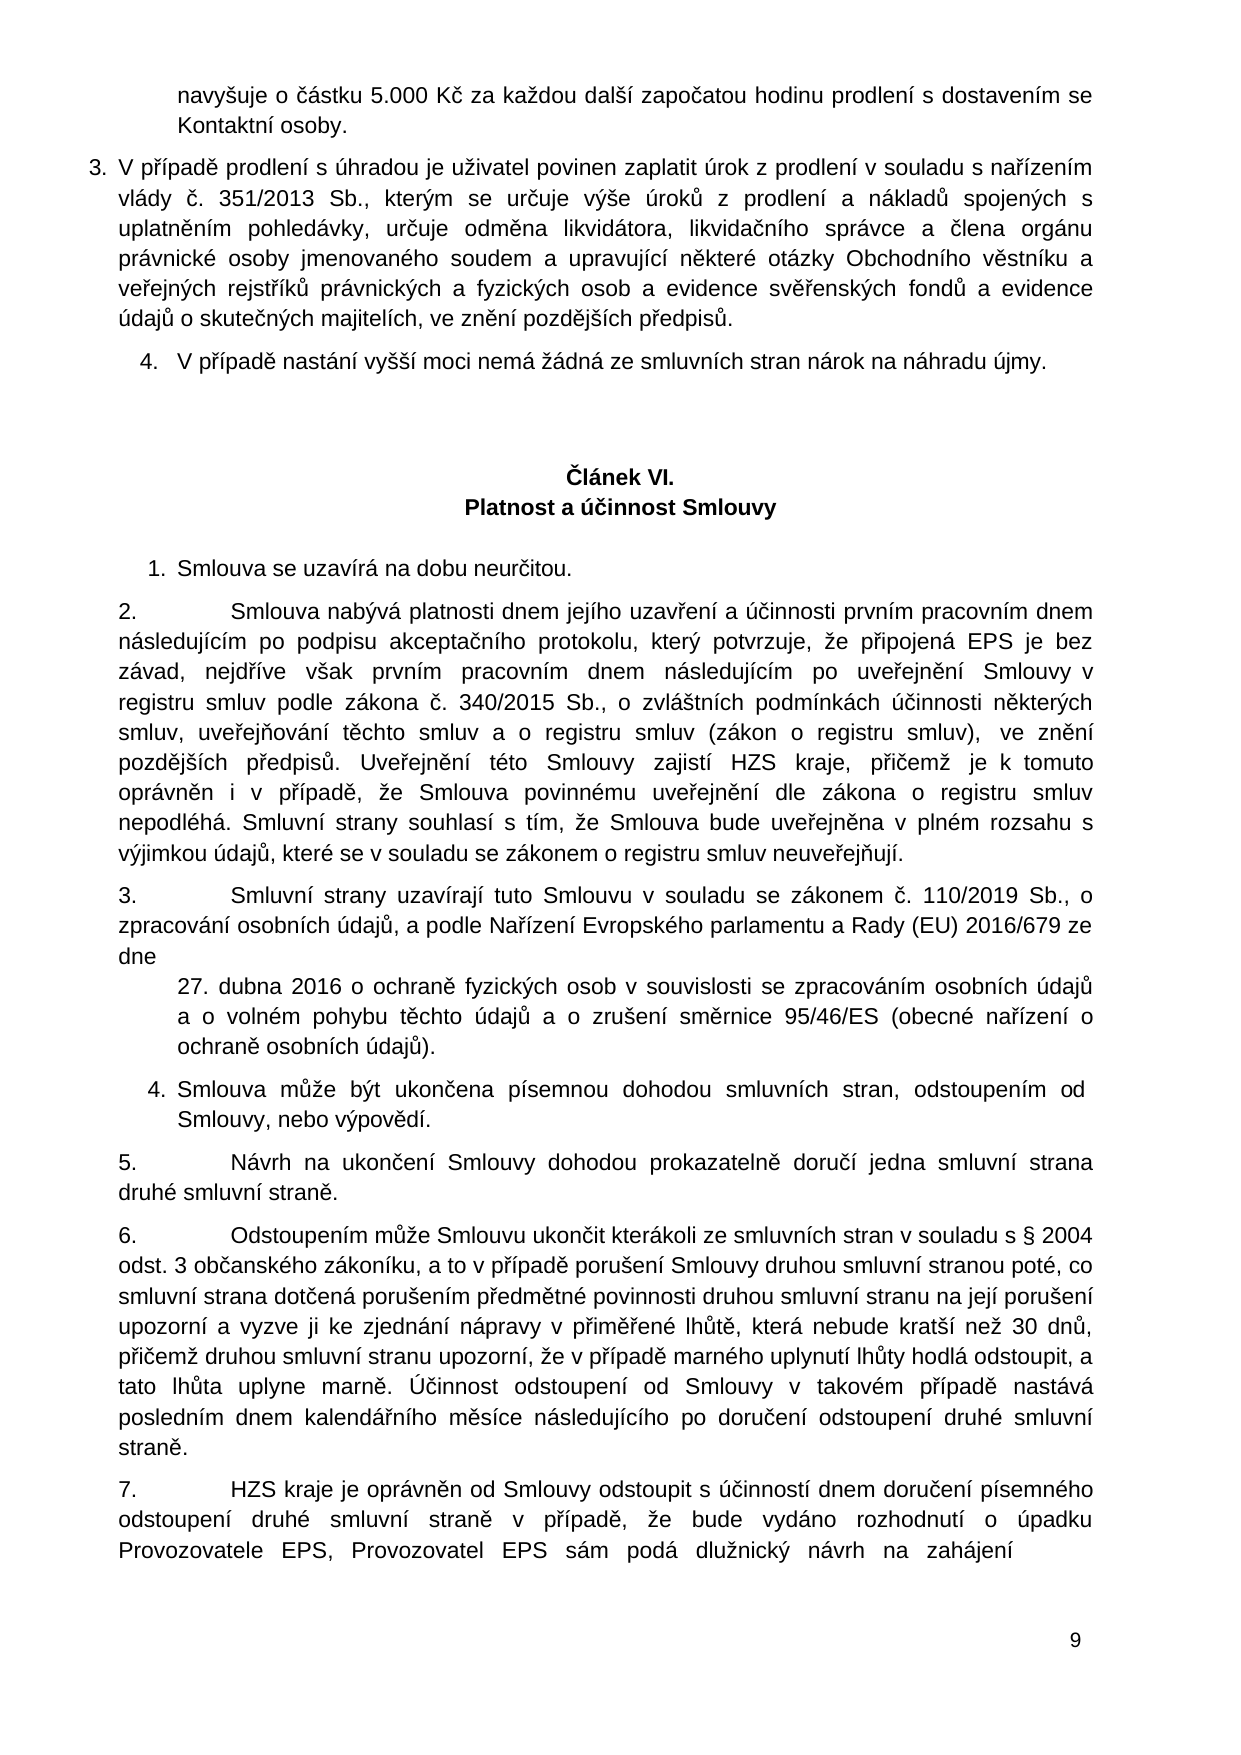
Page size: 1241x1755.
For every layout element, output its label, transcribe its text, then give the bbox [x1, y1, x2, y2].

list V případě prodlení s úhradou je uživatel povinen zaplatit úrok z prodlení v souladu s nařízením vlády č. 351/2013 Sb., kterým se určuje výše úroků z prodlení a nákladů spojených s uplatněním pohledávky, určuje odměna likvidátora, likvidačního správce a člena orgánu právnické osoby jmenovaného soudem a upravující některé otázky Obchodního věstníku a veřejných rejstříků právnických a fyzických osob a evidence svěřenských fondů a evidence údajů o skutečných majitelích, ve znění pozdějších předpisů. [88, 154, 1093, 332]
subtitle Článek VI. [118, 464, 1122, 491]
list Smlouva se uzavírá na dobu neurčitou. [147, 555, 1137, 581]
list Smlouva může být ukončena písemnou dohodou smluvních stran, odstoupením od [147, 1076, 1137, 1102]
list Návrh na ukončení Smlouvy dohodou prokazatelně doručí jedna smluvní strana druhé smluvní straně. [118, 1149, 1093, 1206]
list V případě nastání vyšší moci nemá žádná ze smluvních stran nárok na náhradu újmy. [139, 348, 1137, 374]
text Platnost a účinnost Smlouvy [119, 494, 1122, 521]
text 27. dubna 2016 o ochraně fyzických osob v souvislosti se zpracováním osobních údajů a o volném pohybu těchto údajů a o zrušení směrnice 95/46/ES (obecné nařízení o ochraně osobních údajů). [177, 973, 1093, 1060]
list Smluvní strany uzavírají tuto Smlouvu v souladu se zákonem č. 110/2019 Sb., o zpracování osobních údajů, a podle Nařízení Evropského parlamentu a Rady (EU) 2016/679 ze dne [118, 882, 1093, 969]
list Smlouva nabývá platnosti dnem jejího uzavření a účinnosti prvním pracovním dnem následujícím po podpisu akceptačního protokolu, který potvrzuje, že připojená EPS je bez závad, nejdříve však prvním pracovním dnem následujícím po uveřejnění Smlouvy v registru smluv podle zákona č. 340/2015 Sb., o zvláštních podmínkách účinnosti některých smluv, uveřejňování těchto smluv a o registru smluv (zákon o registru smluv), ve znění pozdějších předpisů. Uveřejnění této Smlouvy zajistí HZS kraje, přičemž je k tomuto oprávněn i v případě, že Smlouva povinnému uveřejnění dle zákona o registru smluv nepodléhá. Smluvní strany souhlasí s tím, že Smlouva bude uveřejněna v plném rozsahu s výjimkou údajů, které se v souladu se zákonem o registru smluv neuveřejňují. [118, 598, 1094, 866]
text Smlouvy, nebo výpovědí. [177, 1106, 1137, 1133]
list Odstoupením může Smlouvu ukončit kterákoli ze smluvních stran v souladu s § 2004 odst. 3 občanského zákoníku, a to v případě porušení Smlouvy druhou smluvní stranou poté, co smluvní strana dotčená porušením předmětné povinnosti druhou smluvní stranu na její porušení upozorní a vyzve ji ke zjednání nápravy v přiměřené lhůtě, která nebude kratší než 30 dnů, přičemž druhou smluvní stranu upozorní, že v případě marného uplynutí lhůty hodlá odstoupit, a tato lhůta uplyne marně. Účinnost odstoupení od Smlouvy v takovém případě nastává posledním dnem kalendářního měsíce následujícího po doručení odstoupení druhé smluvní straně. [118, 1222, 1093, 1460]
list HZS kraje je oprávněn od Smlouvy odstoupit s účinností dnem doručení písemného odstoupení druhé smluvní straně v případě, že bude vydáno rozhodnutí o úpadku Provozovatele EPS, Provozovatel EPS sám podá dlužnický návrh na zahájení [118, 1476, 1093, 1563]
text navyšuje o částku 5.000 Kč za každou další započatou hodinu prodlení s dostavením se Kontaktní osoby. [177, 82, 1093, 138]
